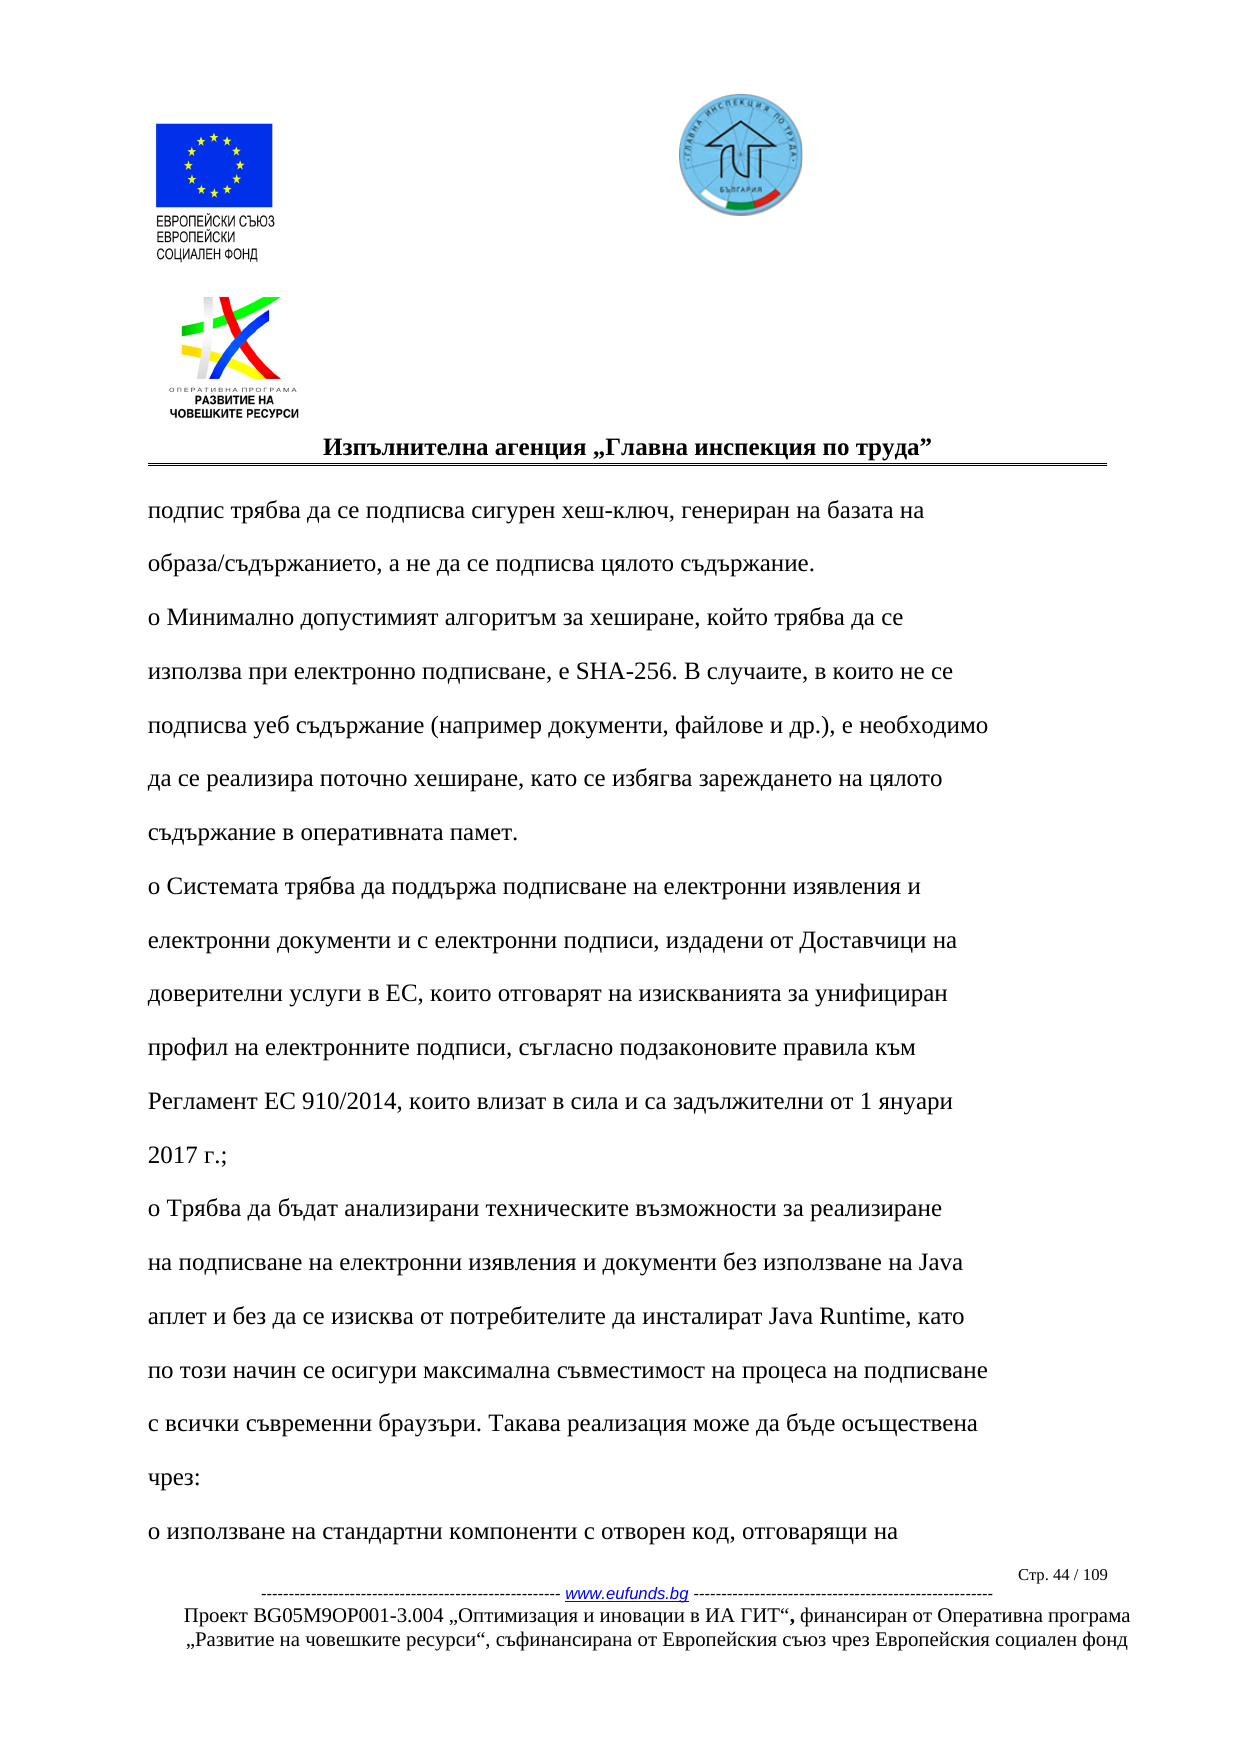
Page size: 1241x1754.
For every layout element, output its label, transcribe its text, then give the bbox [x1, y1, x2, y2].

text профил на електронните подписи, съгласно подзаконовите правила към [148, 1032, 1107, 1061]
text подписва уеб съдържание (например документи, файлове и др.), е необходимо [148, 710, 1107, 738]
text o Системата трябва да поддържа подписване на електронни изявления и [148, 871, 1107, 900]
text с всички съвременни браузъри. Такава реализация може да бъде осъществена [148, 1408, 1107, 1437]
text по този начин се осигури максимална съвместимост на процеса на подписване [148, 1355, 1107, 1383]
text подпис трябва да се подписва сигурен хеш-ключ, генериран на базата на [148, 495, 1107, 523]
text o използване на стандартни компоненти с отворен код, отговарящи на [148, 1516, 1107, 1545]
text Регламент ЕС 910/2014, които влизат в сила и са задължителни от 1 януари [148, 1086, 1107, 1115]
text електронни документи и с електронни подписи, издадени от Доставчици на [148, 925, 1107, 953]
text да се реализира поточно хеширане, като се избягва зареждането на цялото [148, 763, 1107, 792]
text чрез: [148, 1462, 1107, 1491]
text образа/съдържанието, а не да се подписва цялото съдържание. [148, 548, 1107, 577]
text доверителни услуги в ЕС, които отговарят на изискванията за унифициран [148, 978, 1107, 1007]
text o Трябва да бъдат анализирани техническите възможности за реализиране [148, 1193, 1107, 1222]
text на подписване на електронни изявления и документи без използване на Java [148, 1247, 1107, 1276]
text o Минимално допустимият алгоритъм за хеширане, който трябва да се [148, 602, 1107, 631]
text използва при електронно подписване, е SHA-256. В случаите, в които не се [148, 656, 1107, 685]
text аплет и без да се изисква от потребителите да инсталират Java Runtime, като [148, 1301, 1107, 1330]
text съдържание в оперативната памет. [148, 817, 1107, 846]
text 2017 г.; [148, 1140, 1107, 1168]
